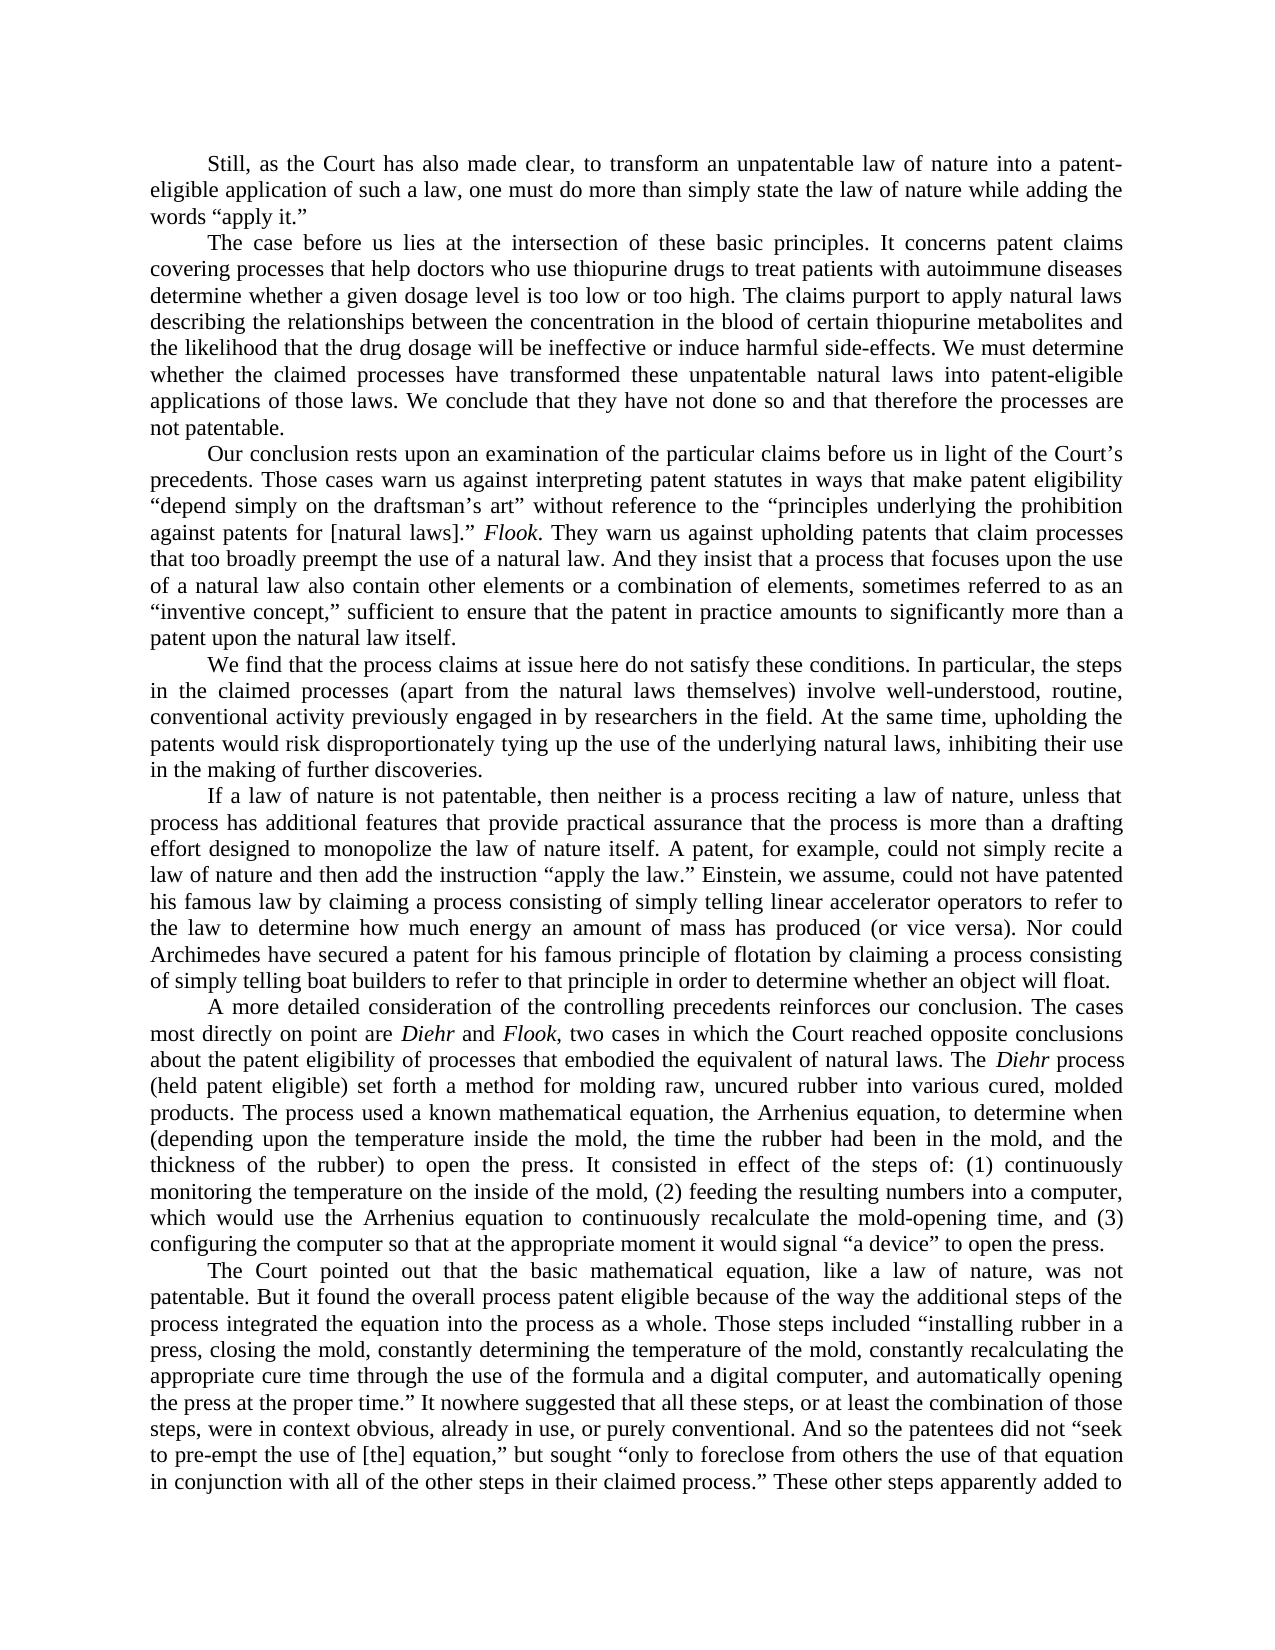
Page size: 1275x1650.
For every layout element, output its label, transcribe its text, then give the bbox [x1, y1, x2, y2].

text We find that the process claims at issue here do not satisfy these conditions. In particular, the steps in the claimed processes (apart from the natural laws themselves) involve well-understood, routine, conventional activity previously engaged in by researchers in the field. At the same time, upholding the patents would risk disproportionately tying up the use of the underlying natural laws, inhibiting their use in the making of further discoveries. [150, 651, 1125, 782]
text If a law of nature is not patentable, then neither is a process reciting a law of nature, unless that process has additional features that provide practical assurance that the process is more than a drafting effort designed to monopolize the law of nature itself. A patent, for example, could not simply recite a law of nature and then add the instruction “apply the law.” Einstein, we assume, could not have patented his famous law by claiming a process consisting of simply telling linear accelerator operators to refer to the law to determine how much energy an amount of mass has produced (or vice versa). Nor could Archimedes have secured a patent for his famous principle of flotation by claiming a process consisting of simply telling boat builders to refer to that principle in order to determine whether an object will float. [150, 782, 1125, 993]
text Still, as the Court has also made clear, to transform an unpatentable law of nature into a patent-eligible application of such a law, one must do more than simply state the law of nature while adding the words “apply it.” [150, 150, 1125, 229]
text Our conclusion rests upon an examination of the particular claims before us in light of the Court’s precedents. Those cases warn us against interpreting patent statutes in ways that make patent eligibility “depend simply on the draftsman’s art” without reference to the “principles underlying the prohibition against patents for [natural laws].” Flook. They warn us against upholding patents that claim processes that too broadly preempt the use of a natural law. And they insist that a process that focuses upon the use of a natural law also contain other elements or a combination of elements, sometimes referred to as an “inventive concept,” sufficient to ensure that the patent in practice amounts to significantly more than a patent upon the natural law itself. [150, 440, 1125, 651]
text A more detailed consideration of the controlling precedents reinforces our conclusion. The cases most directly on point are Diehr and Flook, two cases in which the Court reached opposite conclusions about the patent eligibility of processes that embodied the equivalent of natural laws. The Diehr process (held patent eligible) set forth a method for molding raw, uncured rubber into various cured, molded products. The process used a known mathematical equation, the Arrhenius equation, to determine when (depending upon the temperature inside the mold, the time the rubber had been in the mold, and the thickness of the rubber) to open the press. It consisted in effect of the steps of: (1) continuously monitoring the temperature on the inside of the mold, (2) feeding the resulting numbers into a computer, which would use the Arrhenius equation to continuously recalculate the mold-opening time, and (3) configuring the computer so that at the appropriate moment it would signal “a device” to open the press. [150, 993, 1125, 1257]
text The case before us lies at the intersection of these basic principles. It concerns patent claims covering processes that help doctors who use thiopurine drugs to treat patients with autoimmune diseases determine whether a given dosage level is too low or too high. The claims purport to apply natural laws describing the relationships between the concentration in the blood of certain thiopurine metabolites and the likelihood that the drug dosage will be ineffective or induce harmful side-effects. We must determine whether the claimed processes have transformed these unpatentable natural laws into patent-eligible applications of those laws. We conclude that they have not done so and that therefore the processes are not patentable. [150, 229, 1125, 440]
text The Court pointed out that the basic mathematical equation, like a law of nature, was not patentable. But it found the overall process patent eligible because of the way the additional steps of the process integrated the equation into the process as a whole. Those steps included “installing rubber in a press, closing the mold, constantly determining the temperature of the mold, constantly recalculating the appropriate cure time through the use of the formula and a digital computer, and automatically opening the press at the proper time.” It nowhere suggested that all these steps, or at least the combination of those steps, were in context obvious, already in use, or purely conventional. And so the patentees did not “seek to pre-empt the use of [the] equation,” but sought “only to foreclose from others the use of that equation in conjunction with all of the other steps in their claimed process.” These other steps apparently added to [150, 1257, 1125, 1494]
